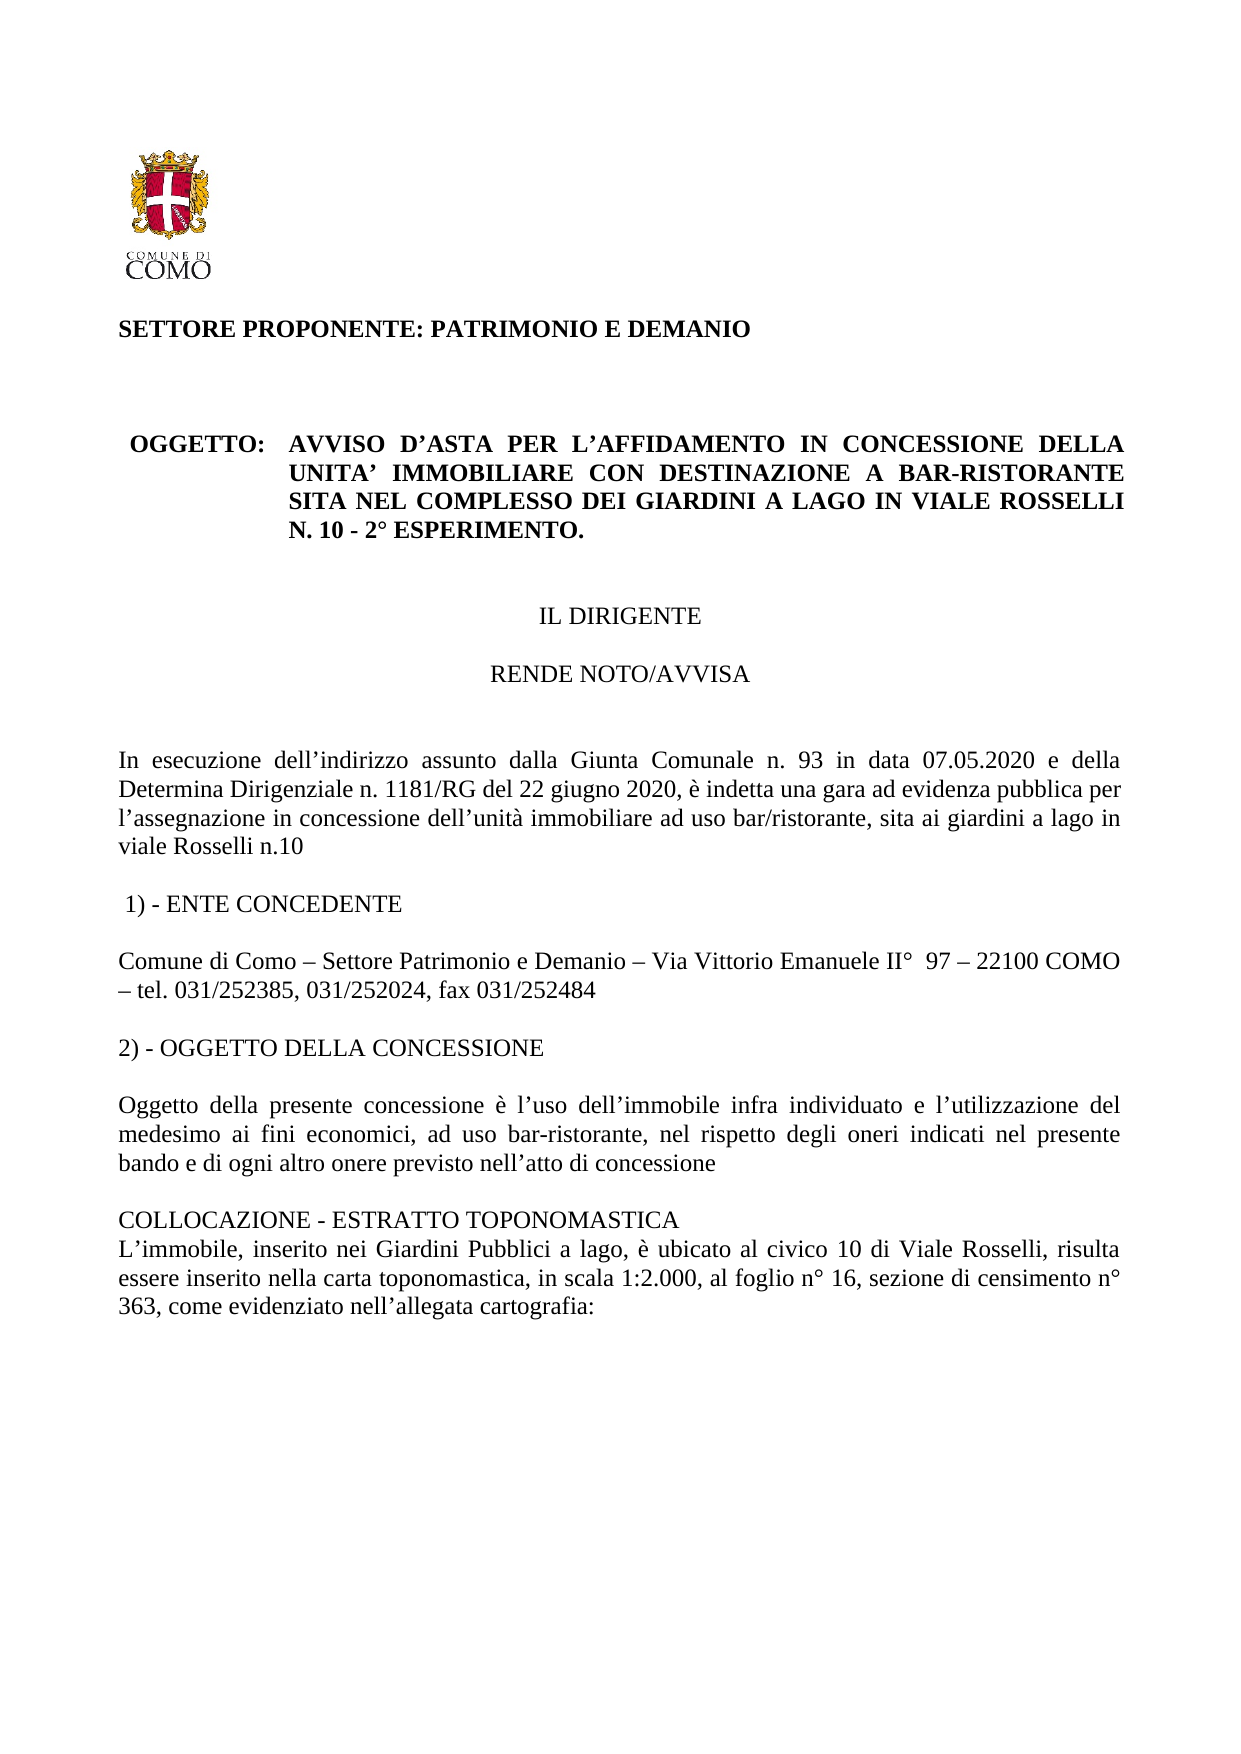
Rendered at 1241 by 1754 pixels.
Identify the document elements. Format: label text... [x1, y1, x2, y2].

text 2) - OGGETTO DELLA CONCESSIONE [118, 1033, 1122, 1061]
text In esecuzione dell’indirizzo assunto dalla Giunta Comunale n. 93 in data 07.05.2020 e della Determina Dirigenziale n. 1181/RG del 22 giugno 2020, è indetta una gara ad evidenza pubblica per l’assegnazione in concessione dell’unità immobiliare ad uso bar/ristorante, sita ai giardini a lago in viale Rosselli n.10 [118, 745, 1122, 860]
text RENDE NOTO/AVVISA [118, 659, 1122, 688]
text SETTORE PROPONENTE: PATRIMONIO E DEMANIO [118, 314, 1122, 343]
text IL DIRIGENTE [118, 601, 1122, 630]
text COLLOCAZIONE - ESTRATTO TOPONOMASTICA [118, 1205, 1122, 1234]
table_header AVVISO D’ASTA PER L’AFFIDAMENTO IN CONCESSIONE DELLA UNITA’ IMMOBILIARE CON DESTINAZIONE A BAR-RISTORANTE SITA NEL COMPLESSO DEI GIARDINI A LAGO IN VIALE ROSSELLI N. 10 - 2° ESPERIMENTO. [277, 429, 1137, 544]
text Oggetto della presente concessione è l’uso dell’immobile infra individuato e l’utilizzazione del medesimo ai fini economici, ad uso bar-ristorante, nel rispetto degli oneri indicati nel presente bando e di ogni altro onere previsto nell’atto di concessione [118, 1090, 1122, 1176]
text Comune di Como – Settore Patrimonio e Demanio – Via Vittorio Emanuele II° 97 – 22100 COMO – tel. 031/252385, 031/252024, fax 031/252484 [118, 946, 1122, 1004]
text 1) - ENTE CONCEDENTE [118, 889, 1122, 918]
text L’immobile, inserito nei Giardini Pubblici a lago, è ubicato al civico 10 di Viale Rosselli, risulta essere inserito nella carta toponomastica, in scala 1:2.000, al foglio n° 16, sezione di censimento n° 363, come evidenziato nell’allegata cartografia: [118, 1234, 1122, 1320]
table_header OGGETTO: [118, 429, 277, 544]
